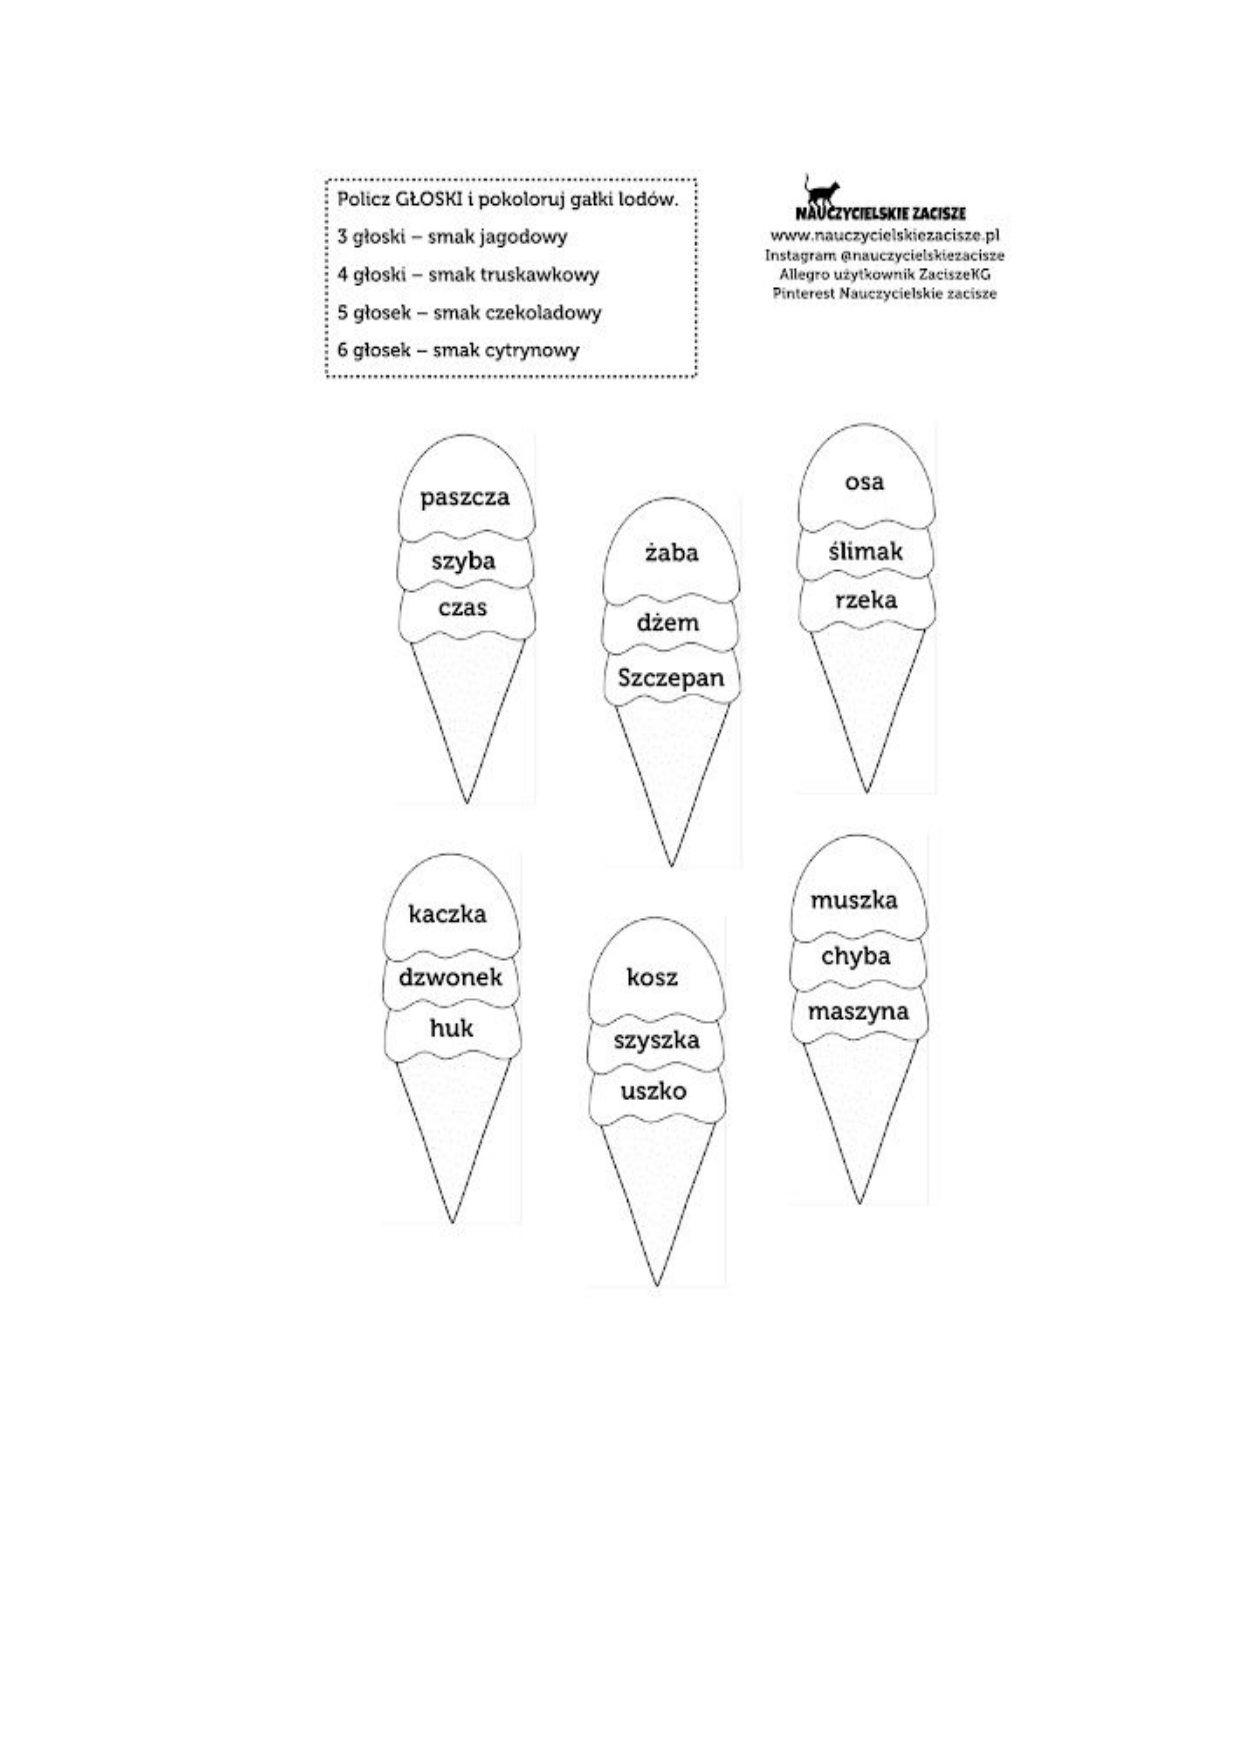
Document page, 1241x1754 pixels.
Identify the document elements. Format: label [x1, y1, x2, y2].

picture [271, 124, 1062, 1344]
